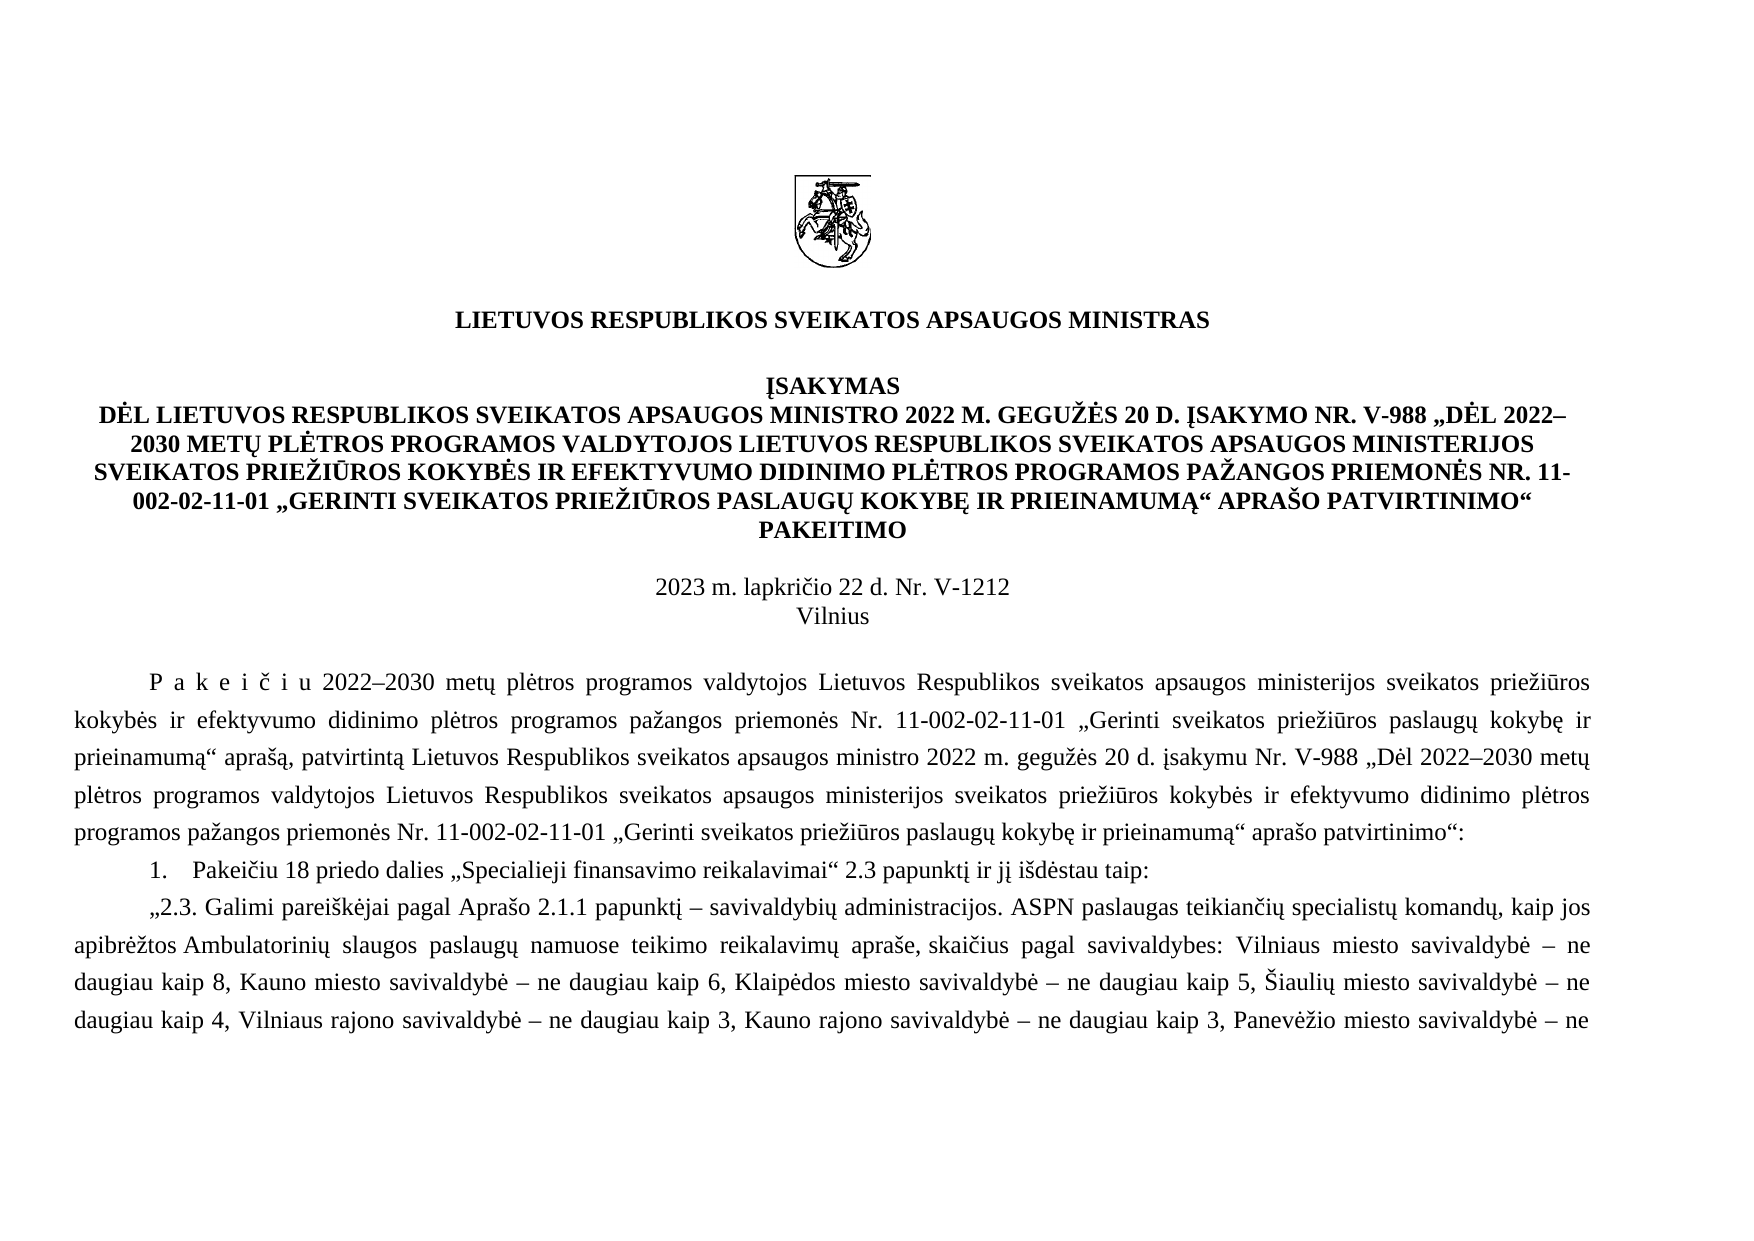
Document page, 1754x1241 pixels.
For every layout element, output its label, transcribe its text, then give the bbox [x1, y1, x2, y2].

text DĖL LIETUVOS RESPUBLIKOS SVEIKATOS APSAUGOS MINISTRO 2022 M. GEGUŽĖS 20 D. ĮSAKYMO NR. V-988 „DĖL 2022–2030 METŲ PLĖTROS PROGRAMOS VALDYTOJOS LIETUVOS RESPUBLIKOS SVEIKATOS APSAUGOS MINISTERIJOS SVEIKATOS PRIEŽIŪROS KOKYBĖS IR EFEKTYVUMO DIDINIMO PLĖTROS PROGRAMOS PAŽANGOS PRIEMONĖS NR. 11-002-02-11-01 „GERINTI SVEIKATOS PRIEŽIŪROS PASLAUGŲ KOKYBĘ IR PRIEINAMUMĄ“ APRAŠO PATVIRTINIMO“ PAKEITIMO [74, 400, 1591, 544]
text Vilnius [74, 601, 1591, 630]
text ĮSAKYMAS [74, 371, 1591, 400]
text „2.3. Galimi pareiškėjai pagal Aprašo 2.1.1 papunktį – savivaldybių administracijos. ASPN paslaugas teikiančių specialistų komandų, kaip jos apibrėžtos Ambulatorinių slaugos paslaugų namuose teikimo reikalavimų apraše, skaičius pagal savivaldybes: Vilniaus miesto savivaldybė – ne daugiau kaip 8, Kauno miesto savivaldybė – ne daugiau kaip 6, Klaipėdos miesto savivaldybė – ne daugiau kaip 5, Šiaulių miesto savivaldybė – ne daugiau kaip 4, Vilniaus rajono savivaldybė – ne daugiau kaip 3, Kauno rajono savivaldybė – ne daugiau kaip 3, Panevėžio miesto savivaldybė – ne [74, 884, 1591, 1034]
text P a k e i č i u 2022–2030 metų plėtros programos valdytojos Lietuvos Respublikos sveikatos apsaugos ministerijos sveikatos priežiūros kokybės ir efektyvumo didinimo plėtros programos pažangos priemonės Nr. 11-002-02-11-01 „Gerinti sveikatos priežiūros paslaugų kokybę ir prieinamumą“ aprašą, patvirtintą Lietuvos Respublikos sveikatos apsaugos ministro 2022 m. gegužės 20 d. įsakymu Nr. V-988 „Dėl 2022–2030 metų plėtros programos valdytojos Lietuvos Respublikos sveikatos apsaugos ministerijos sveikatos priežiūros kokybės ir efektyvumo didinimo plėtros programos pažangos priemonės Nr. 11-002-02-11-01 „Gerinti sveikatos priežiūros paslaugų kokybę ir prieinamumą“ aprašo patvirtinimo“: [74, 659, 1591, 846]
text 1. Pakeičiu 18 priedo dalies „Specialieji finansavimo reikalavimai“ 2.3 papunktį ir jį išdėstau taip: [74, 846, 1591, 884]
text 2023 m. lapkričio 22 d. Nr. V-1212 [74, 572, 1591, 601]
text LIETUVOS RESPUBLIKOS SVEIKATOS APSAUGOS MINISTRAS [74, 305, 1591, 334]
